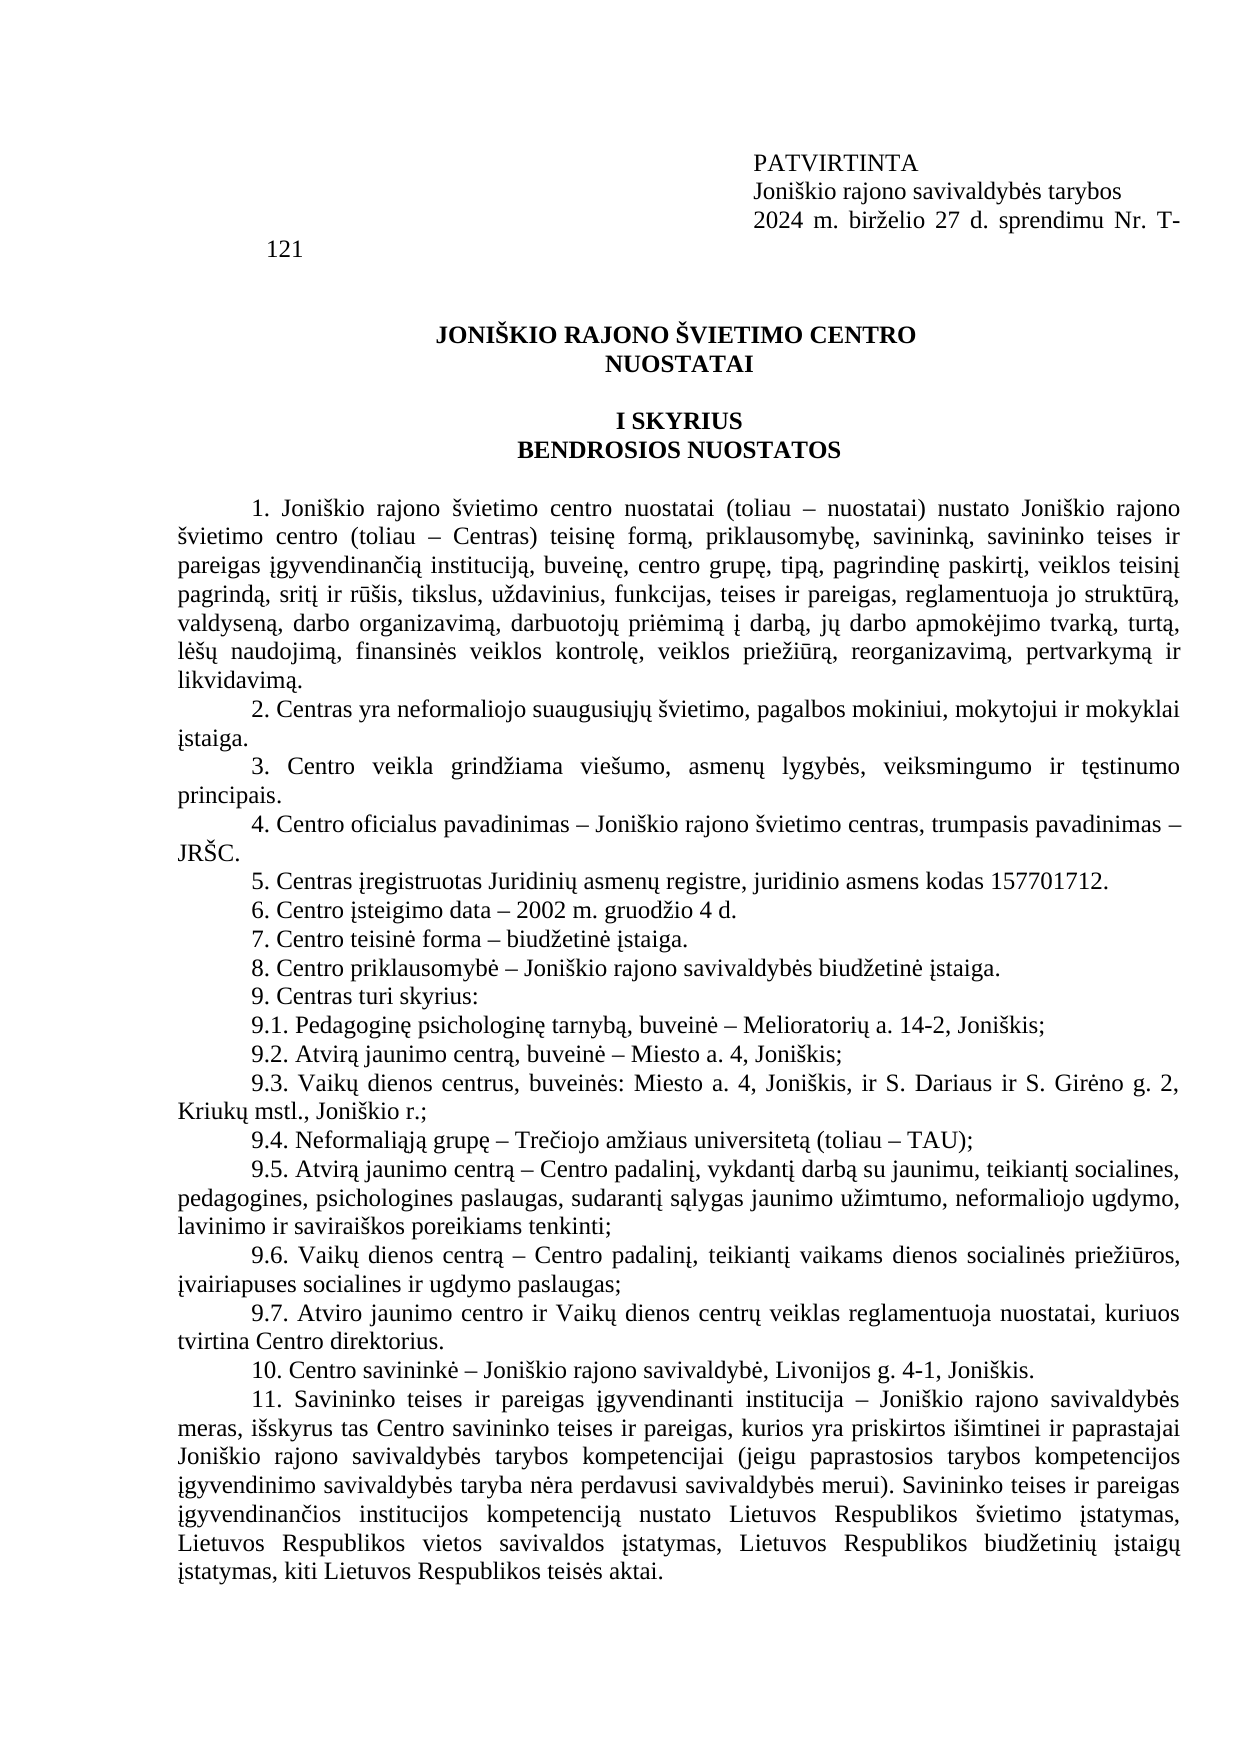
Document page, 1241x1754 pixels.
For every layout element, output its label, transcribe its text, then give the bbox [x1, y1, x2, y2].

text 6. Centro įsteigimo data – 2002 m. gruodžio 4 d. [177, 895, 1181, 924]
text 11. Savininko teises ir pareigas įgyvendinanti institucija – Joniškio rajono savivaldybės meras, išskyrus tas Centro savininko teises ir pareigas, kurios yra priskirtos išimtinei ir paprastajai Joniškio rajono savivaldybės tarybos kompetencijai (jeigu paprastosios tarybos kompetencijos įgyvendinimo savivaldybės taryba nėra perdavusi savivaldybės merui). Savininko teises ir pareigas įgyvendinančios institucijos kompetenciją nustato Lietuvos Respublikos švietimo įstatymas, Lietuvos Respublikos vietos savivaldos įstatymas, Lietuvos Respublikos biudžetinių įstaigų įstatymas, kiti Lietuvos Respublikos teisės aktai. [177, 1384, 1181, 1585]
text 1. Joniškio rajono švietimo centro nuostatai (toliau – nuostatai) nustato Joniškio rajono švietimo centro (toliau – Centras) teisinę formą, priklausomybę, savininką, savininko teises ir pareigas įgyvendinančią instituciją, buveinę, centro grupę, tipą, pagrindinę paskirtį, veiklos teisinį pagrindą, sritį ir rūšis, tikslus, uždavinius, funkcijas, teises ir pareigas, reglamentuoja jo struktūrą, valdyseną, darbo organizavimą, darbuotojų priėmimą į darbą, jų darbo apmokėjimo tvarką, turtą, lėšų naudojimą, finansinės veiklos kontrolę, veiklos priežiūrą, reorganizavimą, pertvarkymą ir likvidavimą. [177, 493, 1181, 694]
text 9.1. Pedagoginę psichologinę tarnybą, buveinė – Melioratorių a. 14-2, Joniškis; [177, 1010, 1181, 1039]
text 9. Centras turi skyrius: [177, 981, 1181, 1010]
text 7. Centro teisinė forma – biudžetinė įstaiga. [177, 924, 1181, 953]
text 8. Centro priklausomybė – Joniškio rajono savivaldybės biudžetinė įstaiga. [177, 953, 1181, 981]
text 9.4. Neformaliąją grupę – Trečiojo amžiaus universitetą (toliau – TAU); [177, 1125, 1181, 1154]
text 9.6. Vaikų dienos centrą – Centro padalinį, teikiantį vaikams dienos socialinės priežiūros, įvairiapuses socialines ir ugdymo paslaugas; [177, 1240, 1181, 1298]
text 9.5. Atvirą jaunimo centrą – Centro padalinį, vykdantį darbą su jaunimu, teikiantį socialines, pedagogines, psichologines paslaugas, sudarantį sąlygas jaunimo užimtumo, neformaliojo ugdymo, lavinimo ir saviraiškos poreikiams tenkinti; [177, 1154, 1181, 1240]
text 4. Centro oficialus pavadinimas – Joniškio rajono švietimo centras, trumpasis pavadinimas – JRŠC. [177, 809, 1181, 866]
subtitle JONIŠKIO RAJONO ŠVIETIMO CENTRO [177, 320, 1181, 349]
text PATVIRTINTA [266, 148, 1181, 176]
subtitle NUOSTATAI [177, 349, 1181, 378]
text 2. Centras yra neformaliojo suaugusiųjų švietimo, pagalbos mokiniui, mokytojui ir mokyklai įstaiga. [177, 694, 1181, 751]
text BENDROSIOS NUOSTATOS [177, 435, 1181, 464]
text 9.3. Vaikų dienos centrus, buveinės: Miesto a. 4, Joniškis, ir S. Dariaus ir S. Girėno g. 2, Kriukų mstl., Joniškio r.; [177, 1068, 1181, 1125]
text 2024 m. birželio 27 d. sprendimu Nr. T-121 [266, 205, 1181, 263]
text 10. Centro savininkė – Joniškio rajono savivaldybė, Livonijos g. 4-1, Joniškis. [177, 1355, 1181, 1384]
text 3. Centro veikla grindžiama viešumo, asmenų lygybės, veiksmingumo ir tęstinumo principais. [177, 751, 1181, 809]
text 9.7. Atviro jaunimo centro ir Vaikų dienos centrų veiklas reglamentuoja nuostatai, kuriuos tvirtina Centro direktorius. [177, 1298, 1181, 1355]
text 9.2. Atvirą jaunimo centrą, buveinė – Miesto a. 4, Joniškis; [177, 1039, 1181, 1068]
text 5. Centras įregistruotas Juridinių asmenų registre, juridinio asmens kodas 157701712. [177, 866, 1181, 895]
text I SKYRIUS [177, 406, 1181, 435]
text Joniškio rajono savivaldybės tarybos [266, 176, 1181, 205]
